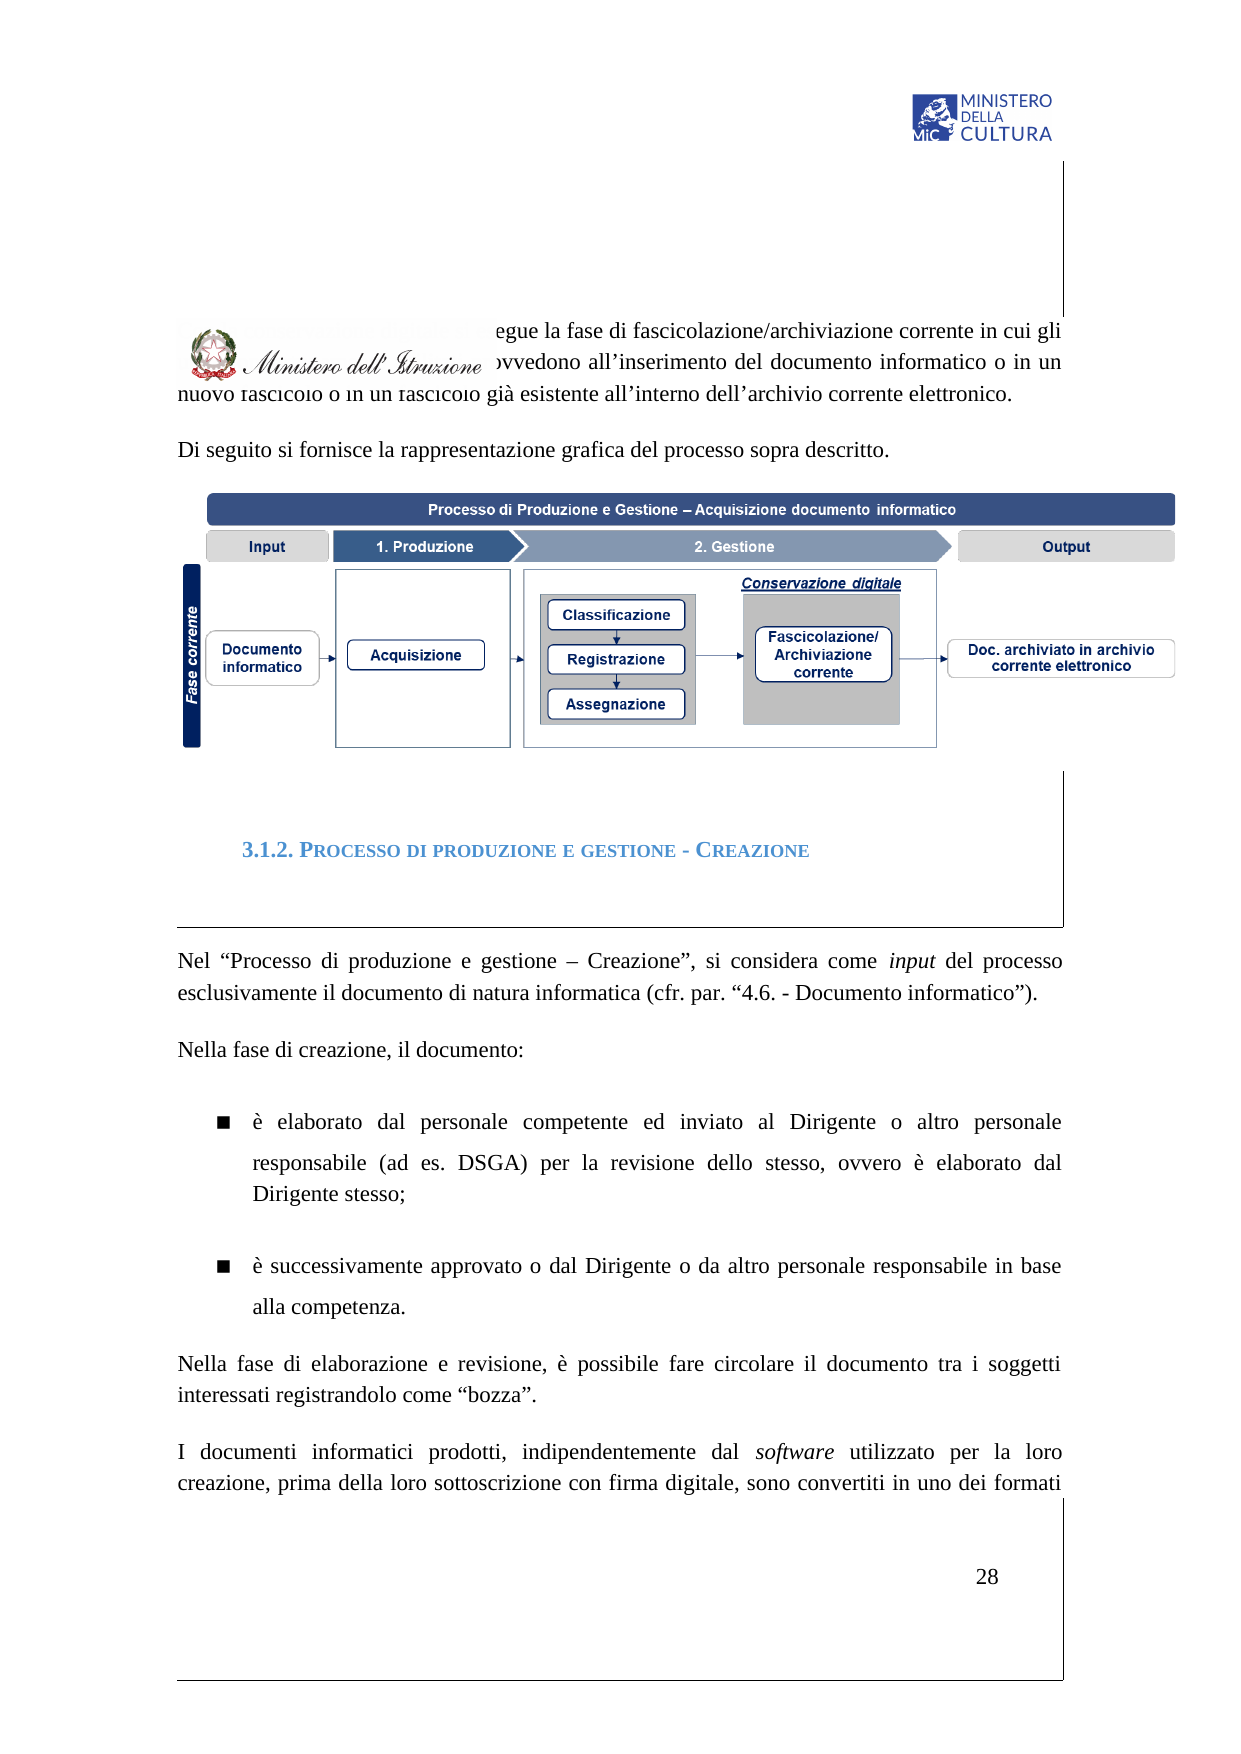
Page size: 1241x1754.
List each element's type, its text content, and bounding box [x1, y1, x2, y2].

text Nella fase di creazione, il documento: [177, 1036, 1063, 1062]
text Nella fase di elaborazione e revisione, è possibile fare circolare il documento tra i soggetti interessati registrandolo come “bozza”. [177, 1350, 1063, 1408]
list è elaborato dal personale competente ed inviato al Dirigente o altro personale responsabile (ad es. DSGA) per la revisione dello stesso, ovvero è elaborato dal Dirigente stesso; [215, 1092, 1063, 1207]
text 3.1.2. Processo di produzione e gestione - Creazione [177, 771, 1063, 927]
list è successivamente approvato o dal Dirigente o da altro personale responsabile in base alla competenza. [215, 1237, 1063, 1319]
text I documenti informatici prodotti, indipendentemente dal software utilizzato per la loro creazione, prima della loro sottoscrizione con firma digitale, sono convertiti in uno dei formati [177, 1438, 1063, 1496]
text Nel “Processo di produzione e gestione – Creazione”, si considera come input del processo esclusivamente il documento di natura informatica (cfr. par. “4.6. - Documento informatico”). [177, 947, 1063, 1005]
text Con la conservazione digitale si esegue la fase di fascicolazione/archiviazione corrente in cui gli utenti opportunamente abilitati provvedono all’inserimento del documento informatico o in un nuovo fascicolo o in un fascicolo già esistente all’interno dell’archivio corrente elettronico. [177, 317, 1063, 406]
text Di seguito si fornisce la rappresentazione grafica del processo sopra descritto. [177, 437, 1063, 463]
